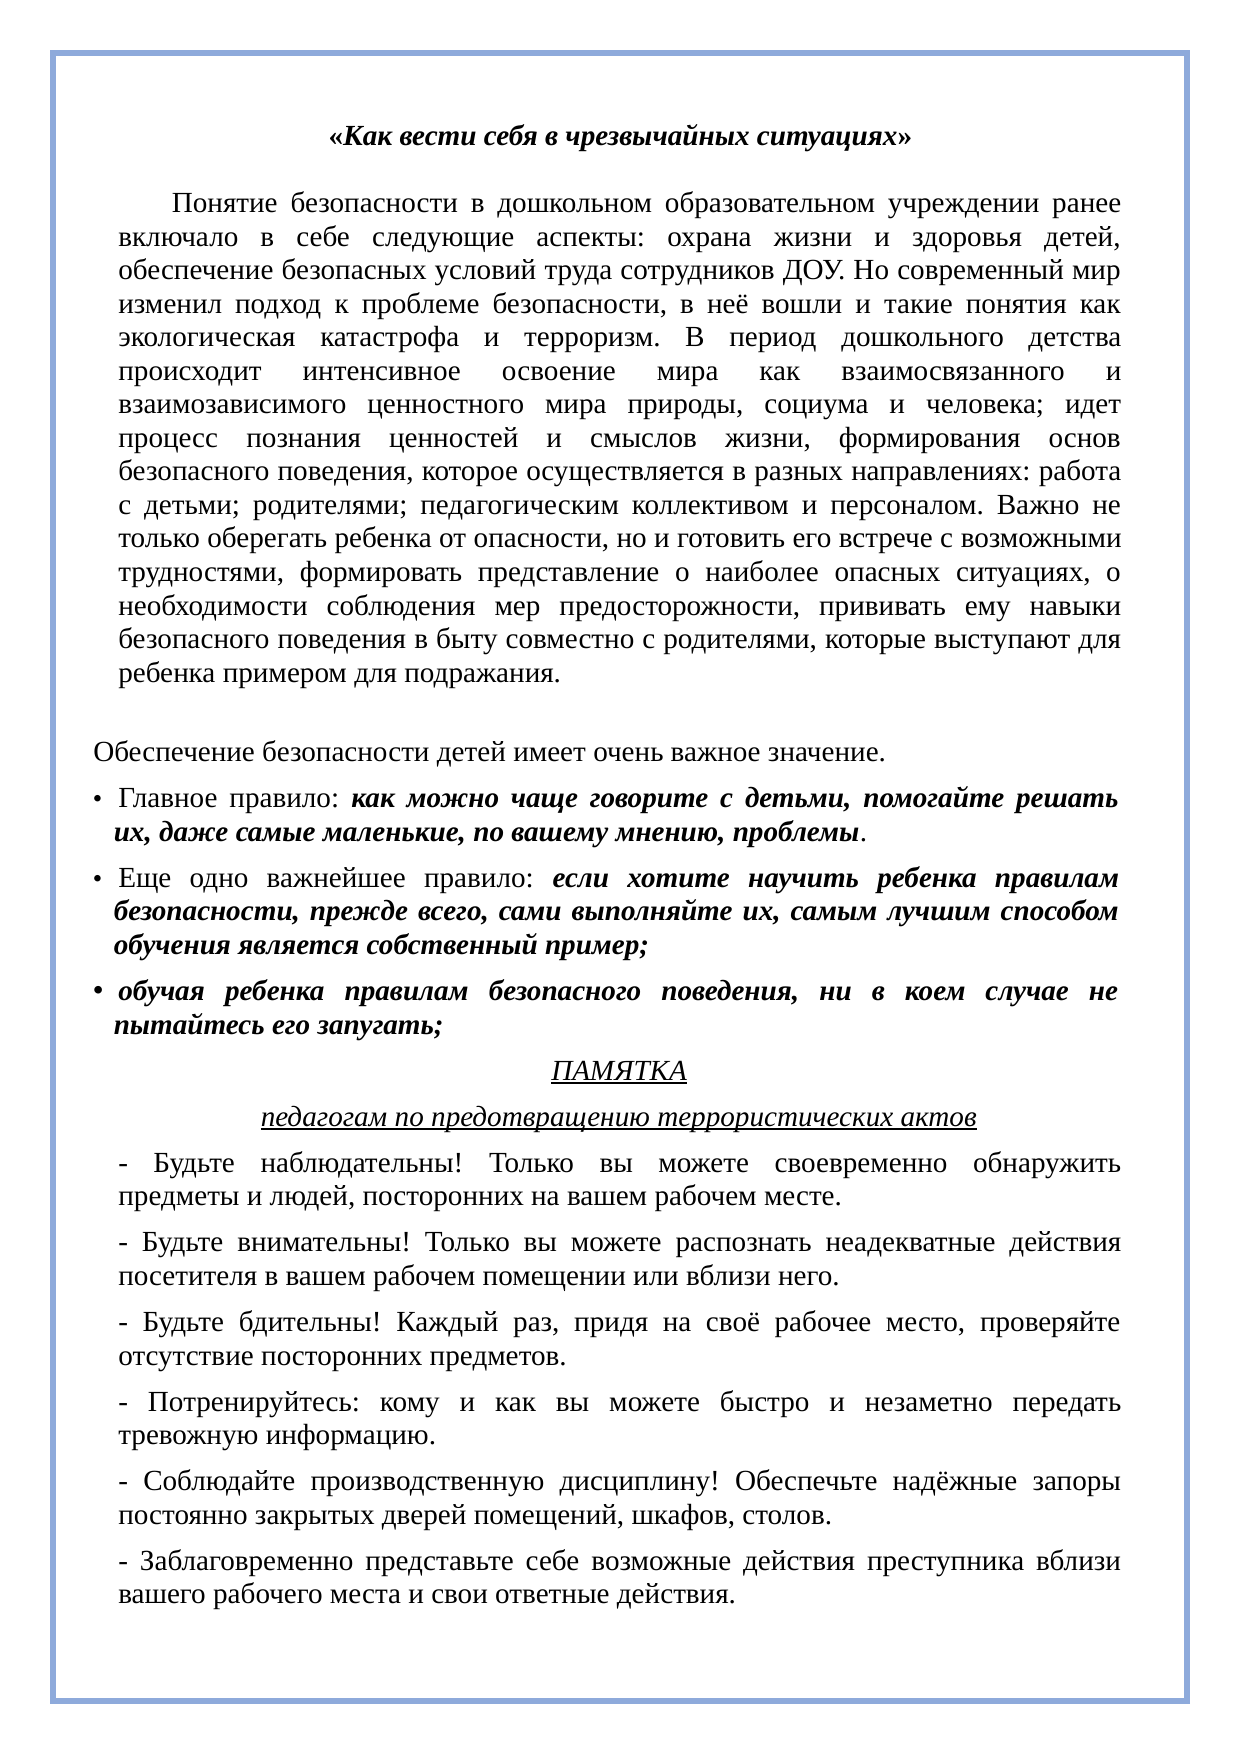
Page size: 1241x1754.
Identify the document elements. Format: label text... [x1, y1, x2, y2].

text - Потренируйтесь: кому и как вы можете быстро и незаметно передать тревожную информацию. [118, 1384, 1122, 1451]
text Понятие безопасности в дошкольном образовательном учреждении ранее включало в себе следующие аспекты: охрана жизни и здоровья детей, обеспечение безопасных условий труда сотрудников ДОУ. Но современный мир изменил подход к проблеме безопасности, в неё вошли и такие понятия как экологическая катастрофа и терроризм. В период дошкольного детства происходит интенсивное освоение мира как взаимосвязанного и взаимозависимого ценностного мира природы, социума и человека; идет процесс познания ценностей и смыслов жизни, формирования основ безопасного поведения, которое осуществляется в разных направлениях: работа с детьми; родителями; педагогическим коллективом и персоналом. Важно не только оберегать ребенка от опасности, но и готовить его встрече с возможными трудностями, формировать представление о наиболее опасных ситуациях, о необходимости соблюдения мер предосторожности, прививать ему навыки безопасного поведения в быту совместно с родителями, которые выступают для ребенка примером для подражания. [118, 185, 1122, 688]
text «Как вести себя в чрезвычайных ситуациях» [118, 118, 1122, 152]
text ПАМЯТКА [118, 1053, 1122, 1086]
text - Будьте внимательны! Только вы можете распознать неадекватные действия посетителя в вашем рабочем помещении или вблизи него. [118, 1224, 1122, 1292]
text - Будьте наблюдательны! Только вы можете своевременно обнаружить предметы и людей, посторонних на вашем рабочем месте. [118, 1145, 1122, 1212]
text - Заблаговременно представьте себе возможные действия преступника вблизи вашего рабочего места и свои ответные действия. [118, 1543, 1122, 1610]
text педагогам по предотвращению террористических актов [118, 1099, 1122, 1132]
list Еще одно важнейшее правило: если хотите научить ребенка правилам безопасности, прежде всего, сами выполняйте их, самым лучшим способом обучения является собственный пример; [93, 860, 1122, 961]
list Главное правило: как можно чаще говорите с детьми, помогайте решать их, даже самые маленькие, по вашему мнению, проблемы. [93, 780, 1122, 847]
text - Соблюдайте производственную дисциплину! Обеспечьте надёжные запоры постоянно закрытых дверей помещений, шкафов, столов. [118, 1463, 1122, 1530]
text Обеспечение безопасности детей имеет очень важное значение. [93, 734, 1122, 768]
text - Будьте бдительны! Каждый раз, придя на своё рабочее место, проверяйте отсутствие посторонних предметов. [118, 1304, 1122, 1371]
list обучая ребенка правилам безопасного поведения, ни в коем случае не пытайтесь его запугать; [93, 973, 1122, 1040]
